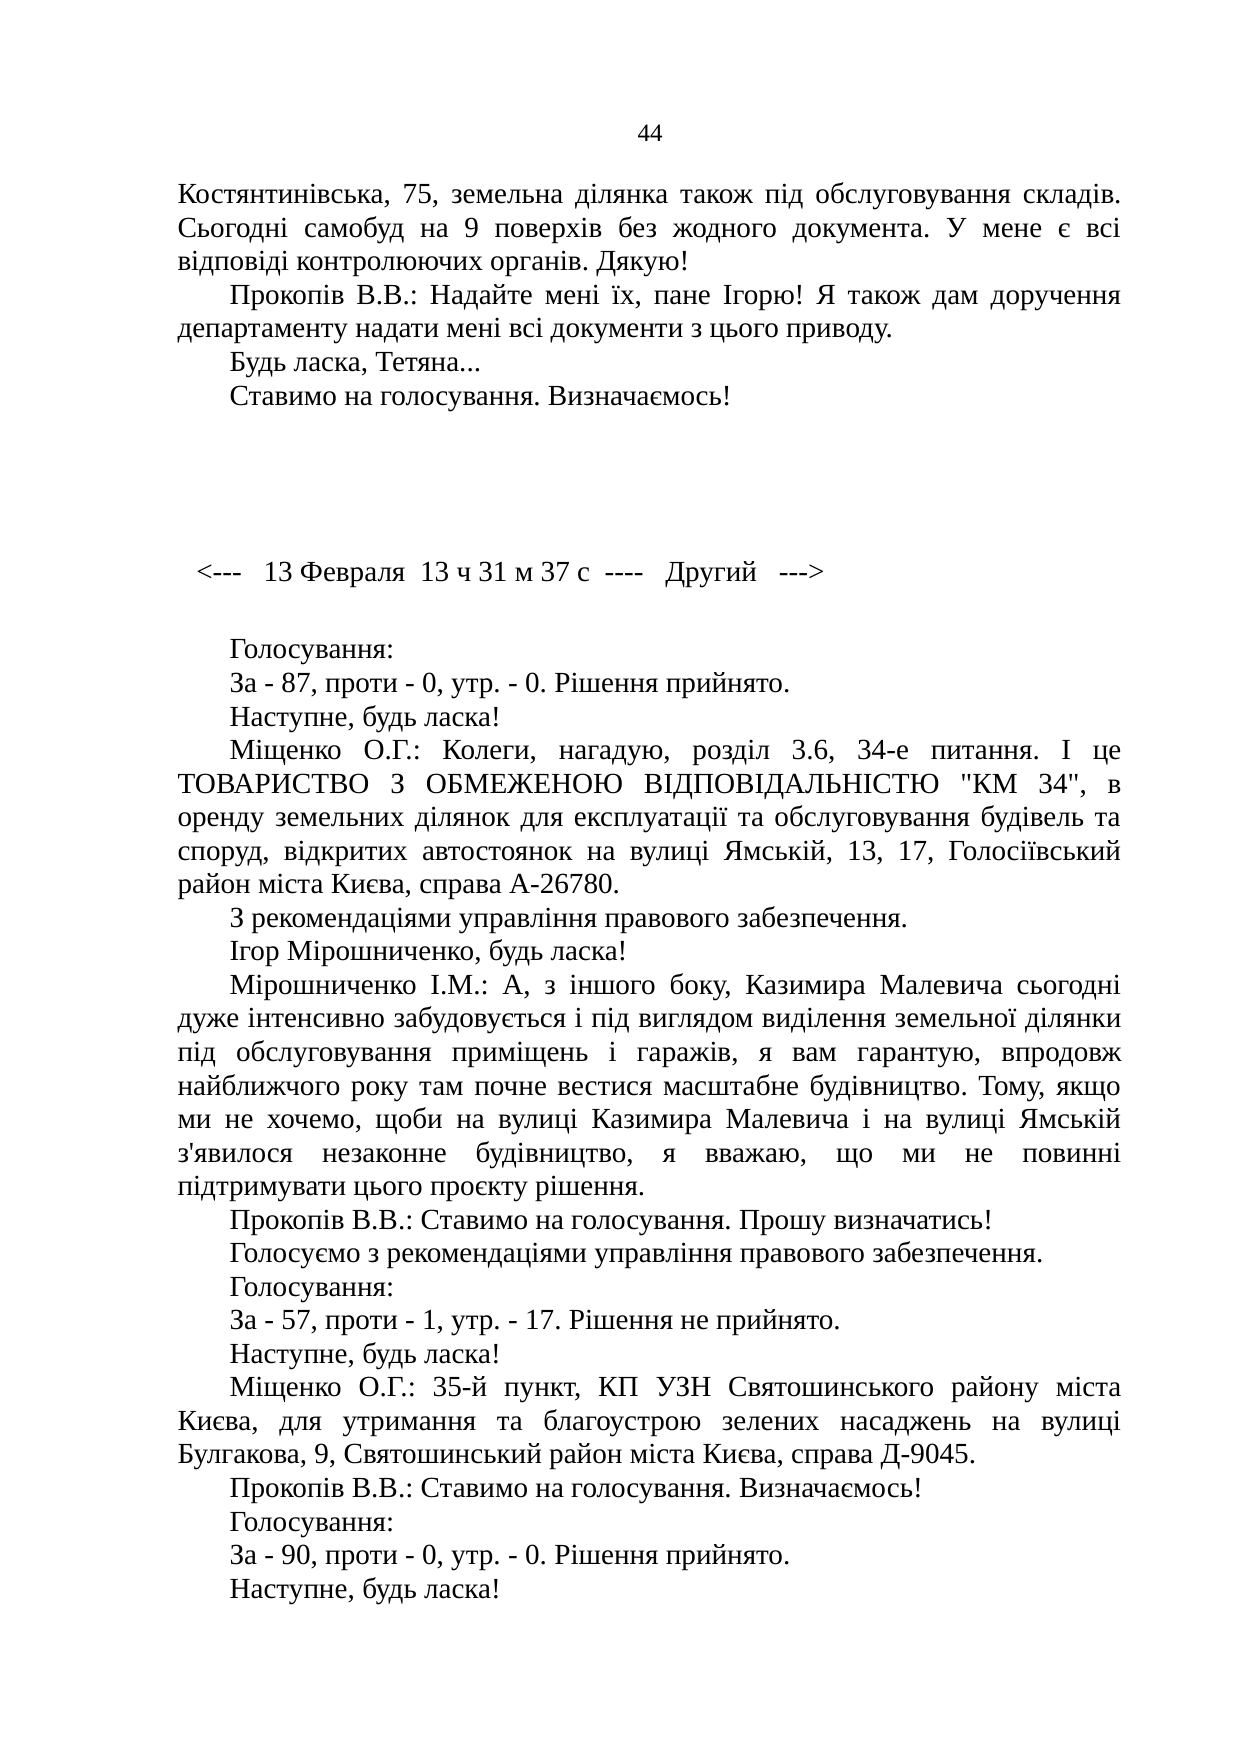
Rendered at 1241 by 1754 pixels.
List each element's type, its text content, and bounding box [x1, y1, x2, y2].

text Голосування: [177, 1504, 1122, 1537]
text Голосування: [177, 1269, 1122, 1302]
text Будь ласка, Тетяна... [177, 344, 1122, 378]
text Міщенко О.Г.: 35-й пункт, КП УЗН Святошинського району міста Києва, для утримання та благоустрою зелених насаджень на вулиці Булгакова, 9, Святошинський район міста Києва, справа Д-9045. [177, 1369, 1122, 1470]
text За - 90, проти - 0, утр. - 0. Рішення прийнято. [177, 1537, 1122, 1571]
text Наступне, будь ласка! [177, 1336, 1122, 1369]
text Прокопів В.В.: Надайте мені їх, пане Ігорю! Я також дам доручення департаменту надати мені всі документи з цього приводу. [177, 277, 1122, 344]
text Наступне, будь ласка! [177, 1571, 1122, 1604]
text Голосуємо з рекомендаціями управління правового забезпечення. [177, 1235, 1122, 1269]
text Прокопів В.В.: Ставимо на голосування. Прошу визначатись! [177, 1202, 1122, 1235]
text Прокопів В.В.: Ставимо на голосування. Визначаємось! [177, 1470, 1122, 1504]
text За - 57, проти - 1, утр. - 17. Рішення не прийнято. [177, 1302, 1122, 1336]
text Голосування: [177, 632, 1122, 665]
text З рекомендаціями управління правового забезпечення. [177, 900, 1122, 933]
text Костянтинівська, 75, земельна ділянка також під обслуговування складів. Сьогодні самобуд на 9 поверхів без жодного документа. У мене є всі відповіді контролюючих органів. Дякую! [177, 176, 1122, 277]
text Ставимо на голосування. Визначаємось! [177, 378, 1122, 411]
text Ігор Мірошниченко, будь ласка! [177, 933, 1122, 967]
text <--- 13 Февраля 13 ч 31 м 37 с ---- Другий ---> [177, 512, 1122, 598]
text Міщенко О.Г.: Колеги, нагадую, розділ 3.6, 34-е питання. І це ТОВАРИСТВО З ОБМЕЖЕНОЮ ВІДПОВІДАЛЬНІСТЮ "КМ 34", в оренду земельних ділянок для експлуатації та обслуговування будівель та споруд, відкритих автостоянок на вулиці Ямській, 13, 17, Голосіївський район міста Києва, справа А-26780. [177, 732, 1122, 900]
text Наступне, будь ласка! [177, 699, 1122, 732]
text За - 87, проти - 0, утр. - 0. Рішення прийнято. [177, 665, 1122, 699]
text Мірошниченко І.М.: А, з іншого боку, Казимира Малевича сьогодні дуже інтенсивно забудовується і під виглядом виділення земельної ділянки під обслуговування приміщень і гаражів, я вам гарантую, впродовж найближчого року там почне вестися масштабне будівництво. Тому, якщо ми не хочемо, щоби на вулиці Казимира Малевича і на вулиці Ямській з'явилося незаконне будівництво, я вважаю, що ми не повинні підтримувати цього проєкту рішення. [177, 967, 1122, 1202]
